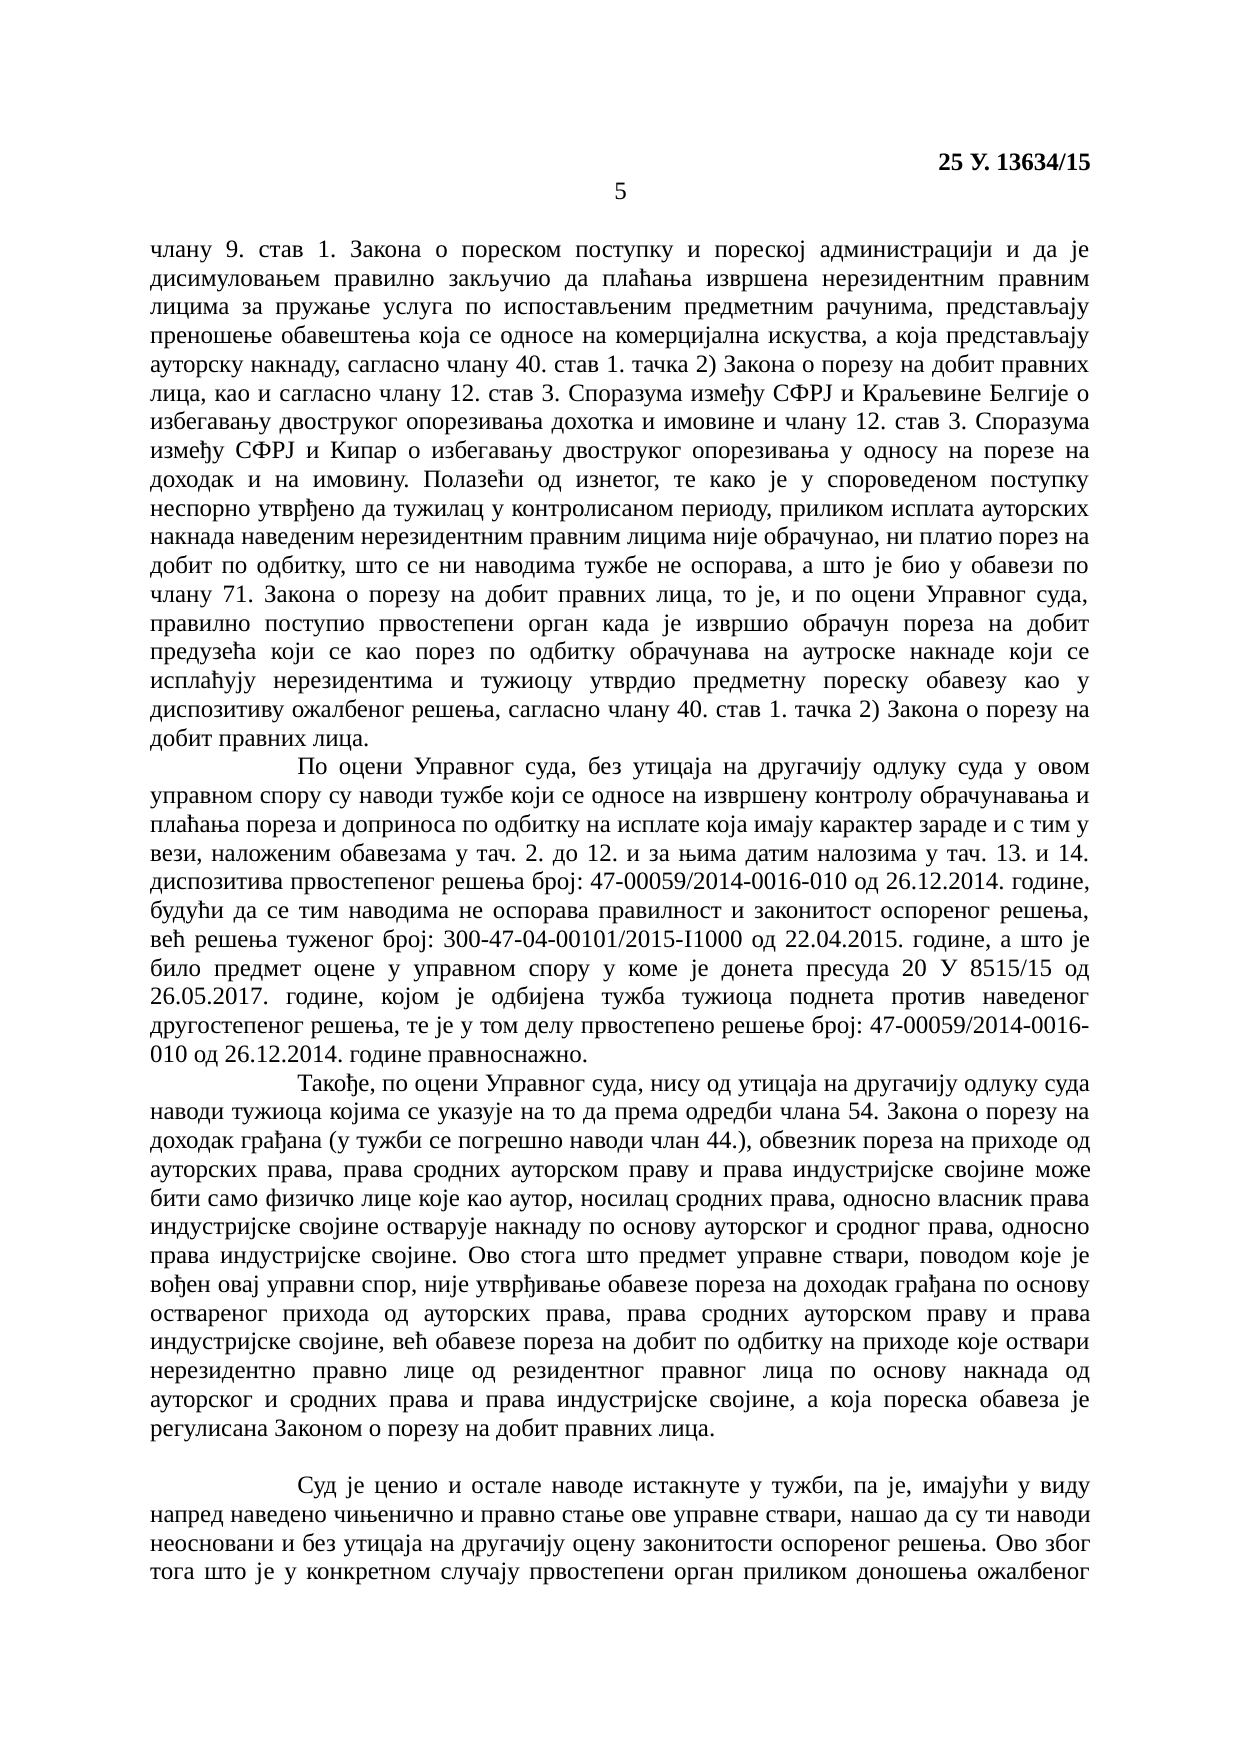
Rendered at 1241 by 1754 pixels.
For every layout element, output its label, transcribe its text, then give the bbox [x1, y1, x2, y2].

text По оцени Управног суда, без утицаја на другачију одлуку суда у овом управном спору су наводи тужбе који се односе на извршену контролу обрачунавања и плаћања пореза и доприноса по одбитку на исплате која имају карактер зараде и с тим у вези, наложеним обавезама у тач. 2. до 12. и за њима датим налозима у тач. 13. и 14. диспозитива првостепеног решења број: 47-00059/2014-0016-010 од 26.12.2014. године, будући да се тим наводима не оспорава правилност и законитост оспореног решења, већ решења туженог број: 300-47-04-00101/2015-I1000 од 22.04.2015. године, а што је било предмет оцене у управном спору у коме је донета пресуда 20 У 8515/15 од 26.05.2017. године, којом је одбијена тужба тужиоца поднета против наведеног другостепеног решења, те је у том делу првостепено решење број: 47-00059/2014-0016-010 од 26.12.2014. године правноснажно. [150, 751, 1091, 1068]
text Такође, по оцени Управног суда, нису од утицаја на другачију одлуку суда наводи тужиоца којима се указује на то да према одредби члана 54. Закона о порезу на доходак грађана (у тужби се погрешно наводи члан 44.), обвезник пореза на приходе од ауторских права, права сродних ауторском праву и права индустријске својине може бити само физичко лице које као аутор, носилац сродних права, односно власник права индустријске својине остварује накнаду по основу ауторског и сродног права, односно права индустријске својине. Ово стога што предмет управне ствари, поводом које је вођен овај управни спор, није утврђивање обавезе пореза на доходак грађана по основу оствареног прихода од ауторских права, права сродних ауторском праву и права индустријске својине, већ обавезе пореза на добит по одбитку на приходе које оствари нерезидентно правно лице од резидентног правног лица по основу накнада од ауторског и сродних права и права индустријске својине, а која пореска обавеза је регулисана Законом о порезу на добит правних лица. [150, 1068, 1091, 1441]
text Суд је ценио и остале наводе истакнуте у тужби, па је, имајући у виду напред наведено чињенично и правно стање ове управне ствари, нашао да су ти наводи неосновани и без утицаја на другачију оцену законитости оспореног решења. Ово због тога што је у конкретном случају првостепени орган приликом доношења ожалбеног [150, 1470, 1091, 1585]
text члану 9. став 1. Закона о пореском поступку и пореској администрацији и да је дисимуловањем правилно закључио да плаћања извршена нерезидентним правним лицима за пружање услуга по испостављеним предметним рачунима, представљају преношење обавештења која се односе на комерцијална искуства, а која представљају ауторску накнаду, сагласно члану 40. став 1. тачка 2) Закона о порезу на добит правних лица, као и сагласно члану 12. став 3. Споразума између СФРЈ и Краљевине Белгије о избегавању двоструког опорезивања дохотка и имовине и члану 12. став 3. Споразума између СФРЈ и Кипар о избегавању двоструког опорезивања у односу на порезе на доходак и на имовину. Полазећи од изнетог, те како је у спороведеном поступку неспорно утврђено да тужилац у контролисаном периоду, приликом исплата ауторских накнада наведеним нерезидентним правним лицима није обрачунао, ни платио порез на добит по одбитку, што се ни наводима тужбе не оспорава, а што је био у обавези по члану 71. Закона о порезу на добит правних лица, то је, и по оцени Управног суда, правилно поступио првостепени орган када је извршио обрачун пореза на добит предузећа који се као порез по одбитку обрачунава на аутроске накнаде који се исплаћују нерезидентима и тужиоцу утврдио предметну пореску обавезу као у диспозитиву ожалбеног решења, сагласно члану 40. став 1. тачка 2) Закона о порезу на добит правних лица. [150, 234, 1091, 751]
